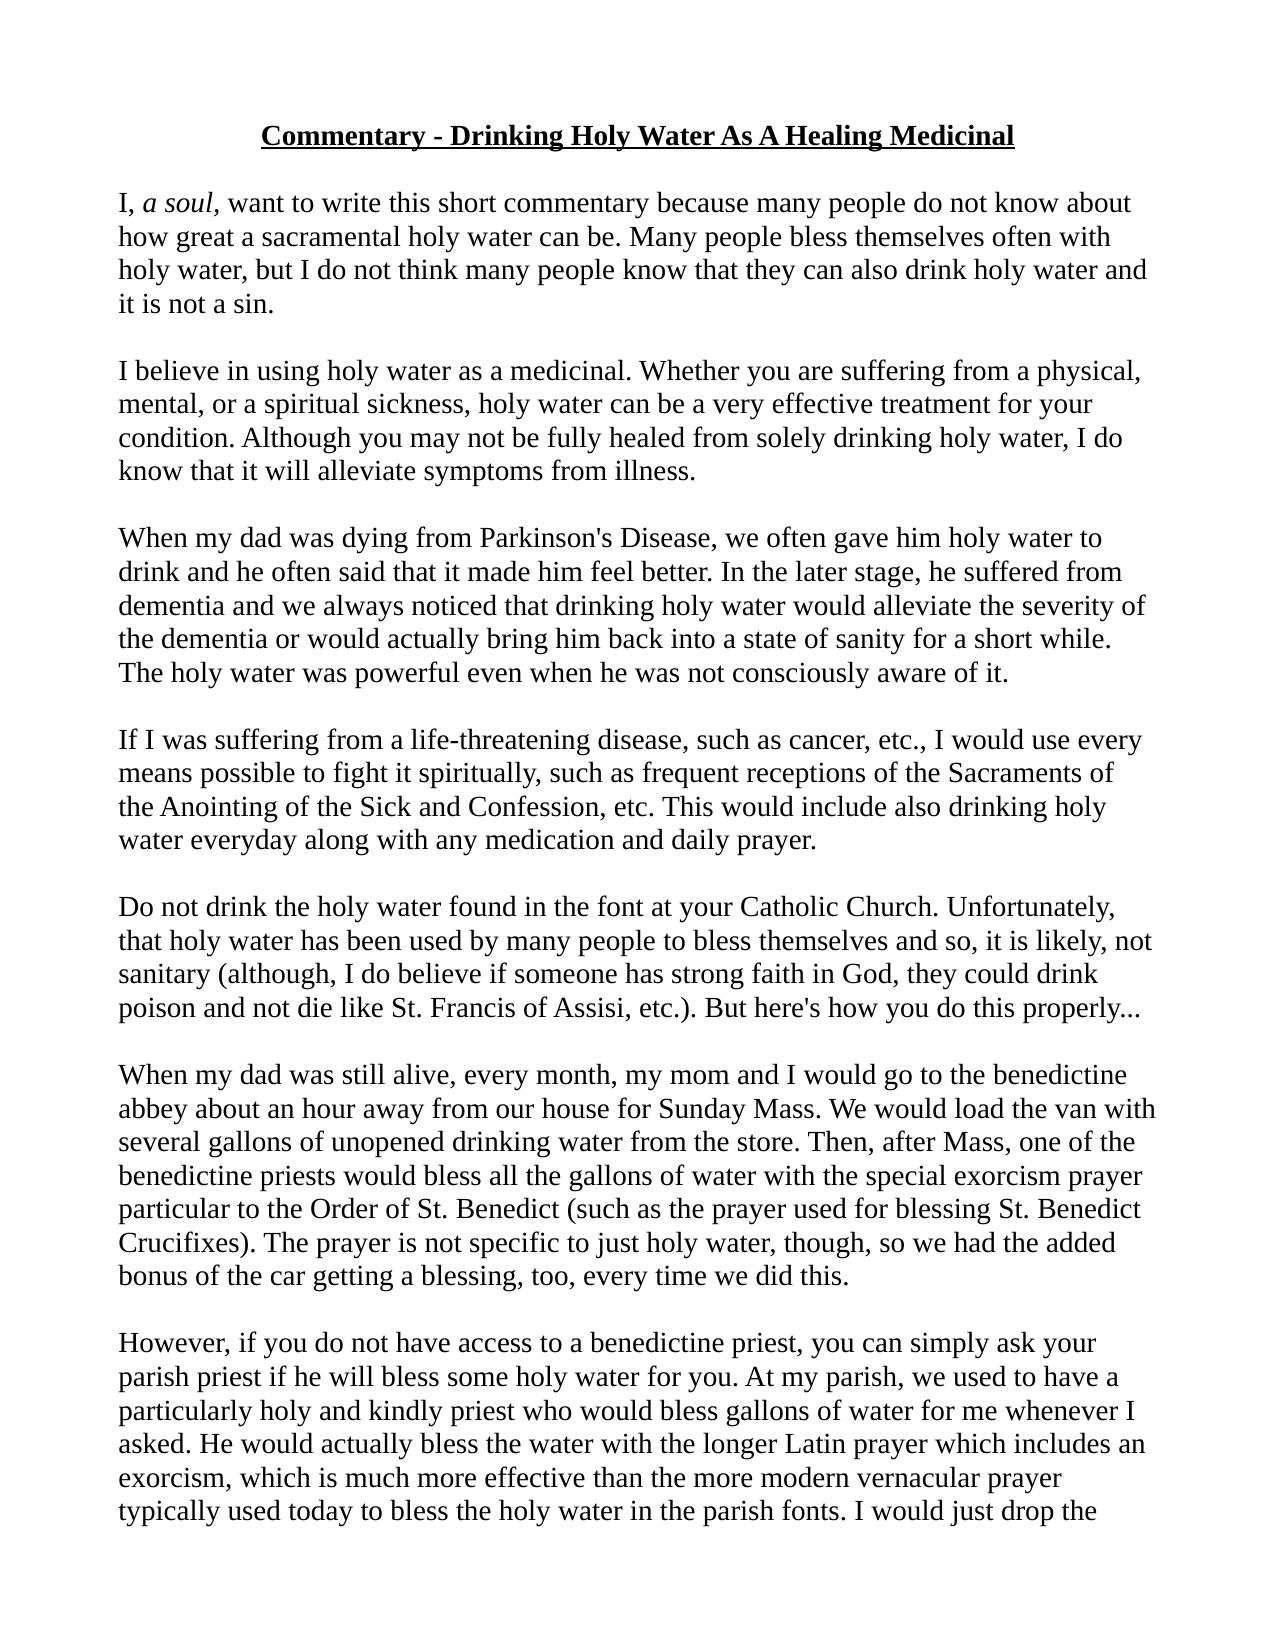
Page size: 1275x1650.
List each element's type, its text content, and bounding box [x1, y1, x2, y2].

text When my dad was dying from Parkinson's Disease, we often gave him holy water to drink and he often said that it made him feel better. In the later stage, he suffered from dementia and we always noticed that drinking holy water would alleviate the severity of the dementia or would actually bring him back into a state of sanity for a short while. The holy water was powerful even when he was not consciously aware of it. [118, 521, 1157, 688]
text I, a soul, want to write this short commentary because many people do not know about how great a sacramental holy water can be. Many people bless themselves often with holy water, but I do not think many people know that they can also drink holy water and it is not a sin. [118, 185, 1157, 319]
text However, if you do not have access to a benedictine priest, you can simply ask your parish priest if he will bless some holy water for you. At my parish, we used to have a particularly holy and kindly priest who would bless gallons of water for me whenever I asked. He would actually bless the water with the longer Latin prayer which includes an exorcism, which is much more effective than the more modern vernacular prayer typically used today to bless the holy water in the parish fonts. I would just drop the [118, 1326, 1157, 1527]
text When my dad was still alive, every month, my mom and I would go to the benedictine abbey about an hour away from our house for Sunday Mass. We would load the van with several gallons of unopened drinking water from the store. Then, after Mass, one of the benedictine priests would bless all the gallons of water with the special exorcism prayer particular to the Order of St. Benedict (such as the prayer used for blessing St. Benedict Crucifixes). The prayer is not specific to just holy water, though, so we had the added bonus of the car getting a blessing, too, every time we did this. [118, 1057, 1157, 1292]
text Commentary - Drinking Holy Water As A Healing Medicinal [118, 118, 1157, 152]
text Do not drink the holy water found in the font at your Catholic Church. Unfortunately, that holy water has been used by many people to bless themselves and so, it is likely, not sanitary (although, I do believe if someone has strong faith in God, they could drink poison and not die like St. Francis of Assisi, etc.). But here's how you do this properly... [118, 889, 1157, 1024]
text If I was suffering from a life-threatening disease, such as cancer, etc., I would use every means possible to fight it spiritually, such as frequent receptions of the Sacraments of the Anointing of the Sick and Confession, etc. This would include also drinking holy water everyday along with any medication and daily prayer. [118, 722, 1157, 856]
text I believe in using holy water as a medicinal. Whether you are suffering from a physical, mental, or a spiritual sickness, holy water can be a very effective treatment for your condition. Although you may not be fully healed from solely drinking holy water, I do know that it will alleviate symptoms from illness. [118, 353, 1157, 487]
